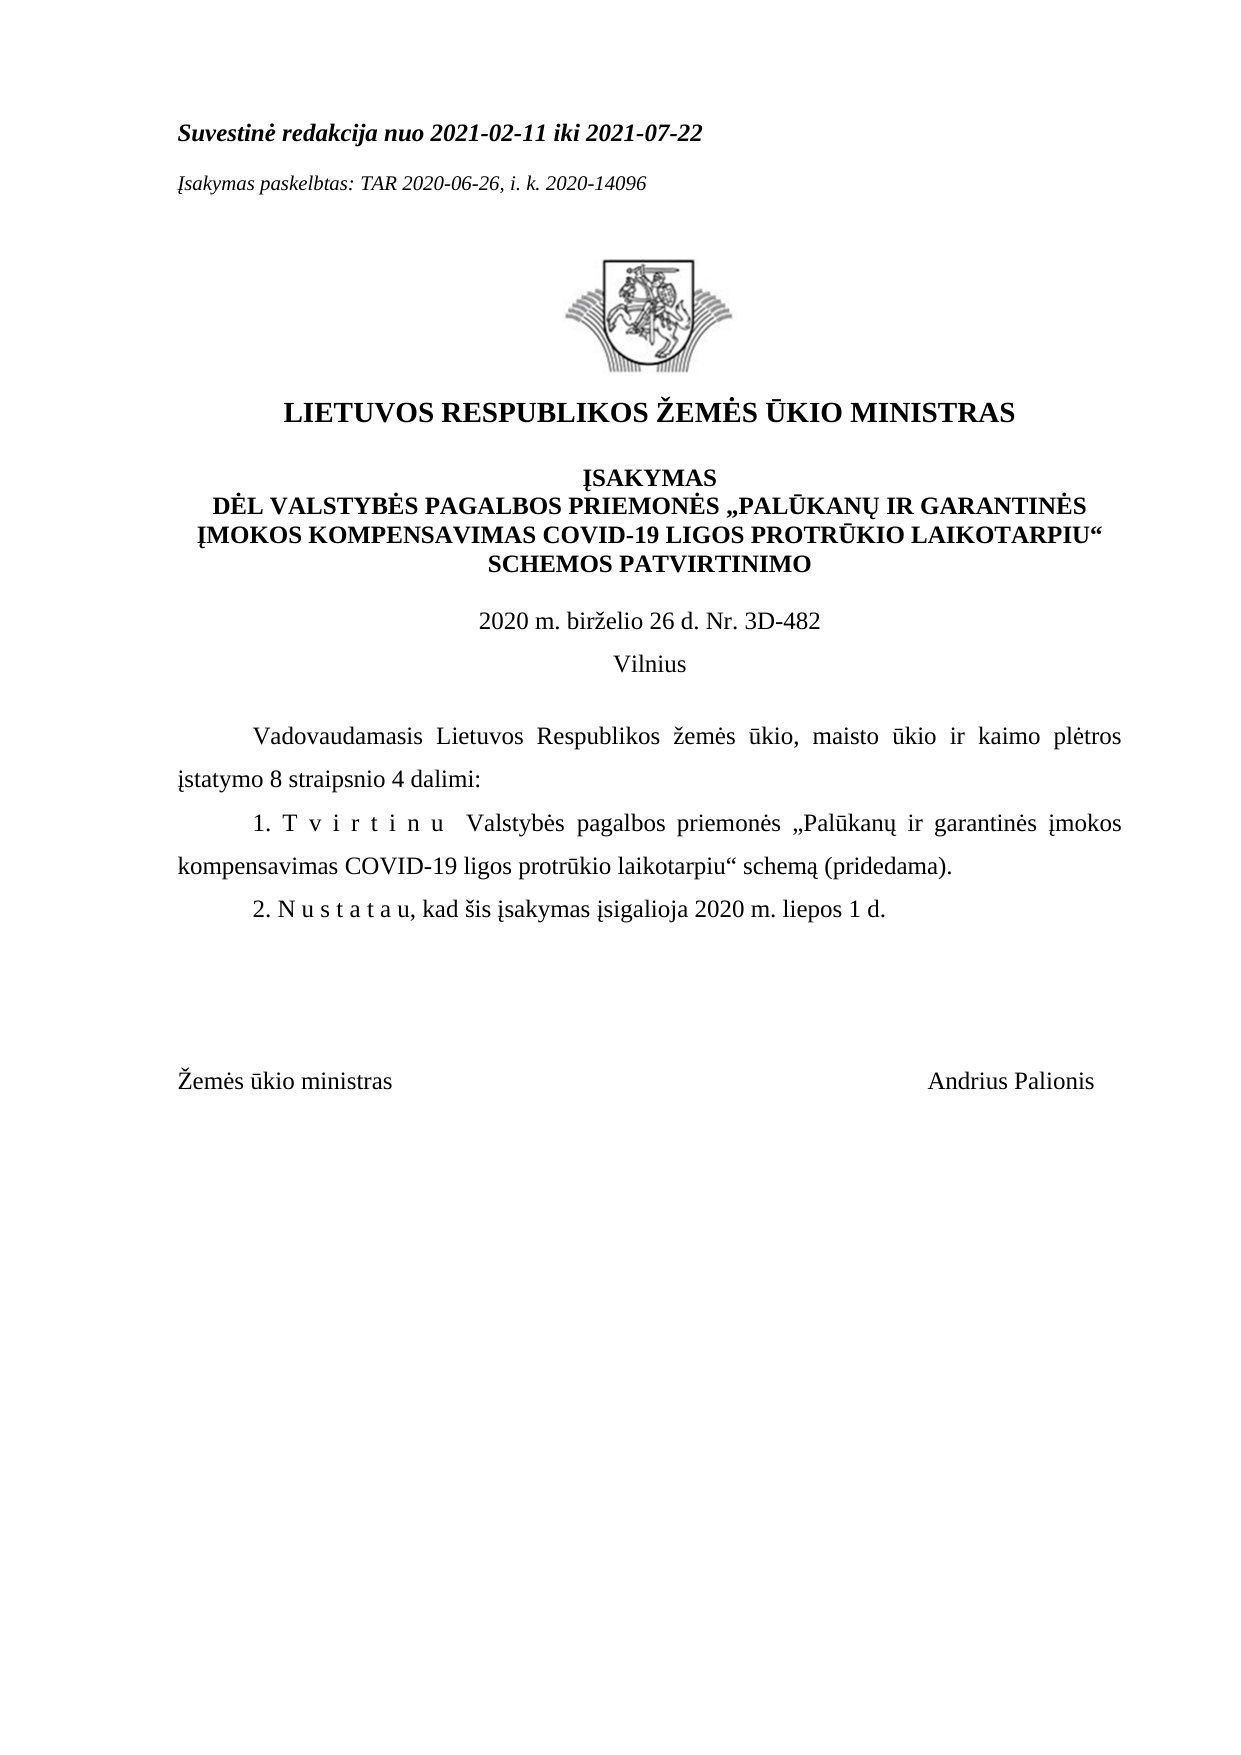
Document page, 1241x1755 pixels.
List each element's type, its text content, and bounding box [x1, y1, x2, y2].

text ĮSAKYMAS [177, 463, 1122, 491]
text Vadovaudamasis Lietuvos Respublikos žemės ūkio, maisto ūkio ir kaimo plėtros įstatymo 8 straipsnio 4 dalimi: [177, 721, 1122, 793]
text Vilnius [177, 649, 1122, 678]
text 1. T v i r t i n u Valstybės pagalbos priemonės „Palūkanų ir garantinės įmokos kompensavimas COVID-19 ligos protrūkio laikotarpiu“ schemą (pridedama). [177, 808, 1122, 879]
text 2020 m. birželio 26 d. Nr. 3D-482 [177, 606, 1122, 635]
text Žemės ūkio ministras Andrius Palionis [177, 1066, 1122, 1095]
text LIETUVOS RESPUBLIKOS ŽEMĖS ŪKIO MINISTRAS [177, 396, 1122, 429]
text dėl valstybės pagalbos priemonės „palūkanų ir garantinės įmokos kompensavimas COVID-19 LIGOS protrūkio laikotarpiu“ schemos patvirtinimo [177, 491, 1122, 578]
text Suvestinė redakcija nuo 2021-02-11 iki 2021-07-22 [177, 118, 1122, 147]
text 2. N u s t a t a u, kad šis įsakymas įsigalioja 2020 m. liepos 1 d. [177, 894, 1122, 923]
text Įsakymas paskelbtas: TAR 2020-06-26, i. k. 2020-14096 [177, 171, 1122, 195]
